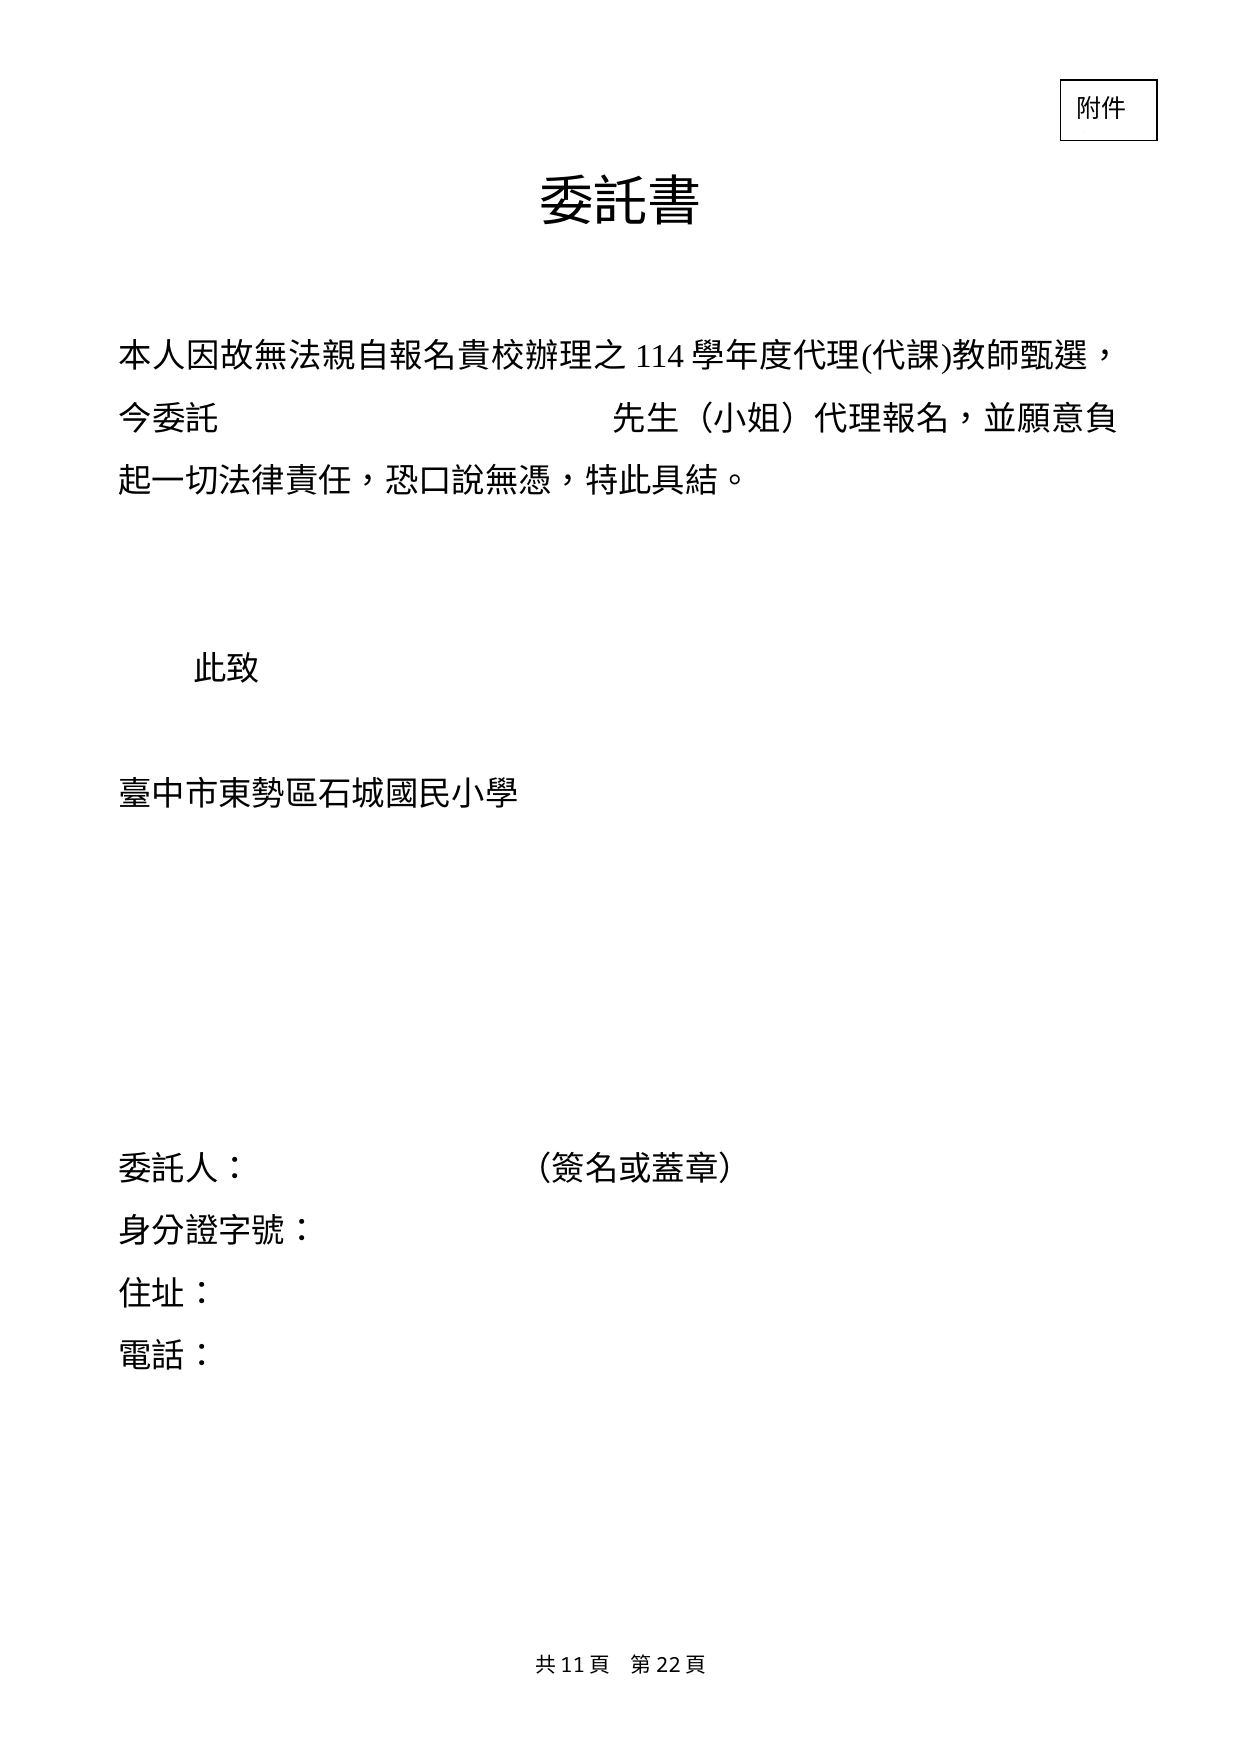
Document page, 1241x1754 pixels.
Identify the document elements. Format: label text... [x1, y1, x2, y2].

text 委託書 [1061, 81, 1156, 140]
text 委託書 [118, 80, 1122, 249]
text 委託人： （簽名或蓋章） [118, 1124, 1122, 1186]
text 本人因故無法親自報名貴校辦理之114學年度代理(代課)教師甄選，今委託 先生（小姐）代理報名，並願意負起一切法律責任，恐口說無憑，特此具結。 [118, 311, 1122, 499]
text 附件2 [1076, 88, 1141, 132]
text 電話： [118, 1311, 1122, 1374]
text 此致 [118, 624, 1122, 686]
text 住址： [118, 1249, 1122, 1311]
text 身分證字號： [118, 1186, 1122, 1249]
text 臺中市東勢區石城國民小學 [118, 749, 1122, 811]
